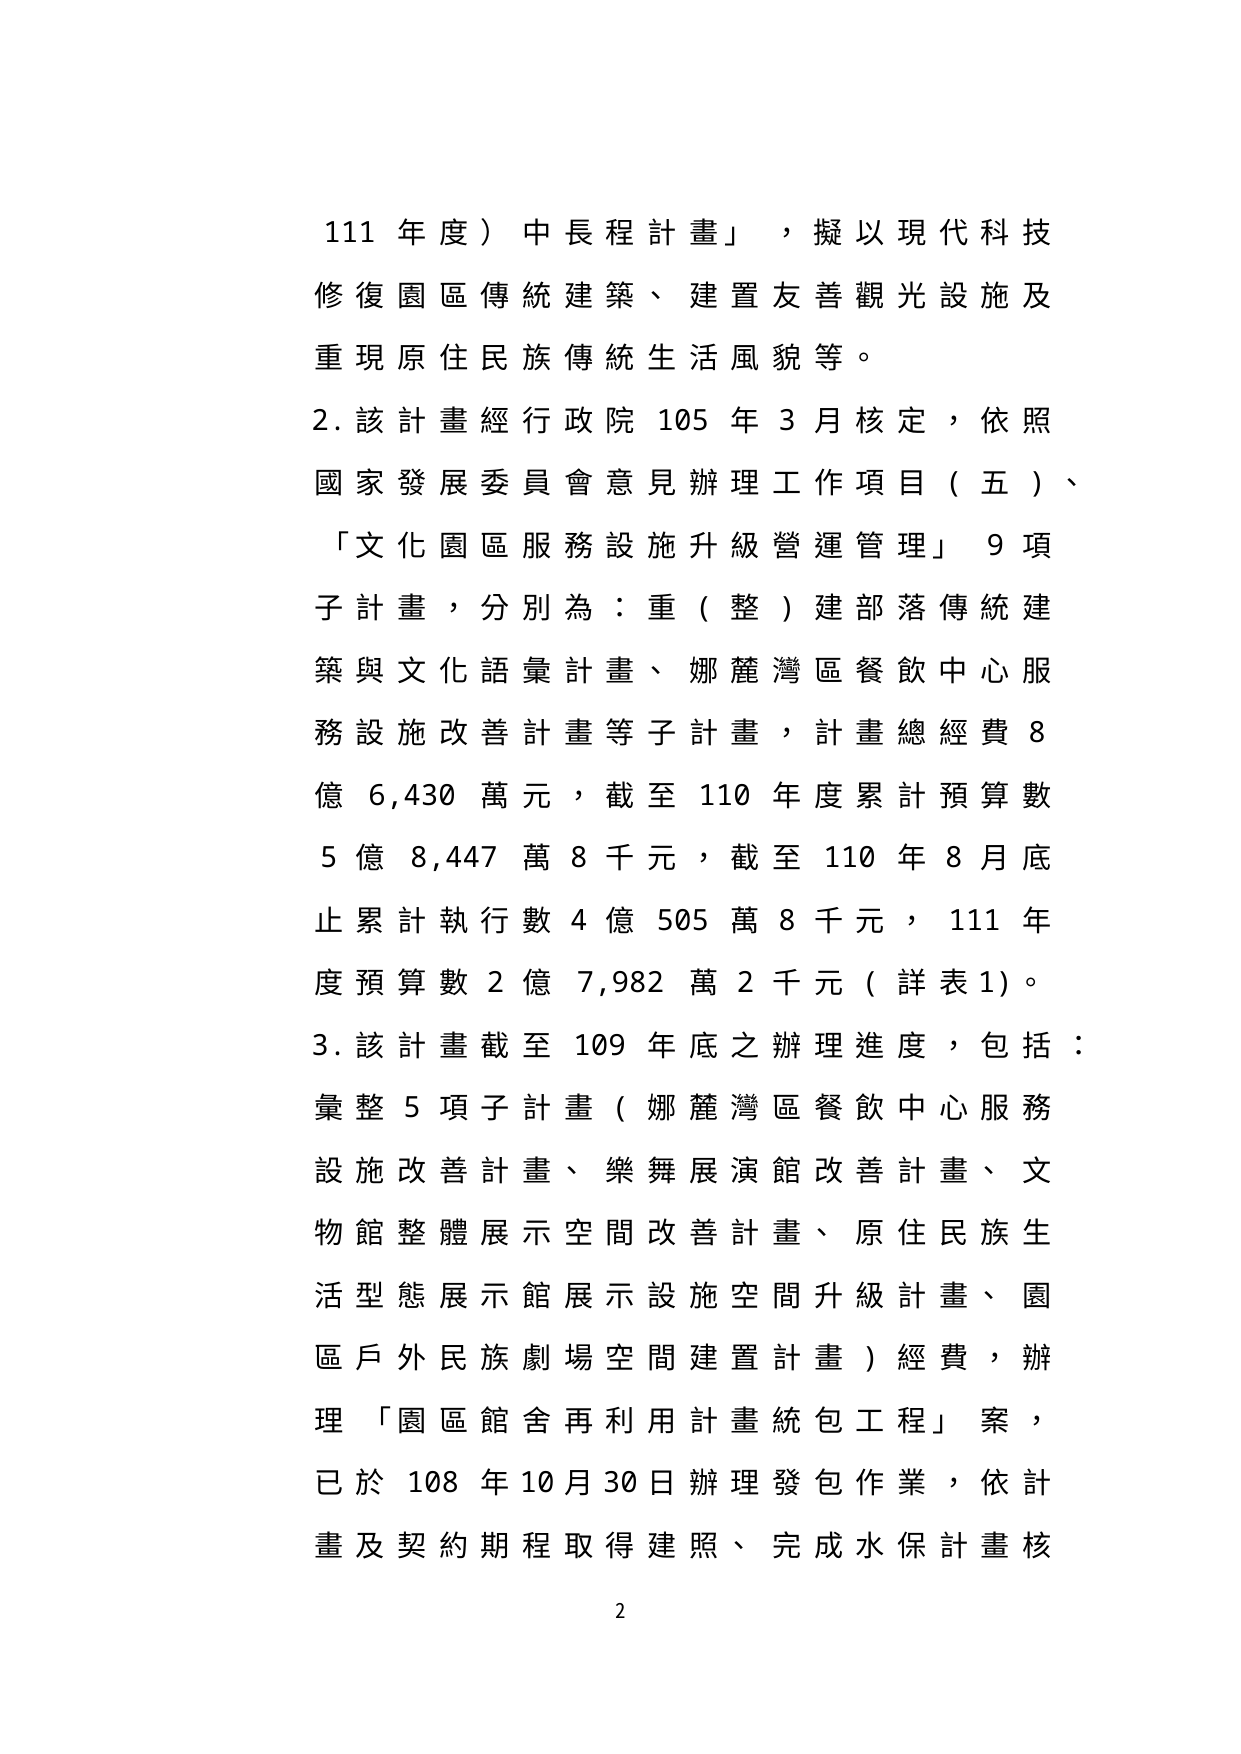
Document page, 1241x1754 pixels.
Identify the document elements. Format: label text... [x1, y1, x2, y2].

text 1.臺灣原住民族文化園區自76年開園以來，園區內設有文物陳列館、八角樓藝術展示館、娜麓灣樂舞劇場等多項展示館舍設施，承載典藏保存臺灣原住民文化有形及無形資產，惟隨著時間經過，許多建築設施已顯老舊破損，文發中心爰提出「臺灣原住民族文化園區綠珠雕琢再造6年（106至111年度）中長程計畫」，擬以現代科技修復園區傳統建築、建置友善觀光設施及重現原住民族傳統生活風貌等。 [271, 189, 1058, 377]
text 3.該計畫截至109年底之辦理進度，包括：彙整5項子計畫(娜麓灣區餐飲中心服務設施改善計畫、樂舞展演館改善計畫、文物館整體展示空間改善計畫、原住民族生活型態展示館展示設施空間升級計畫、園區戶外民族劇場空間建置計畫)經費，辦理「園區館舍再利用計畫統包工程」案，已於108年10月30日辦理發包作業，依計畫及契約期程取得建照、完成水保計畫核定及2件水保工程施作，並完成細部設計及預算書圖核定後，持續辦理開工施作。基此，文發中心允宜加強計畫監督控管機制，俾利計畫目標之達成。 [271, 1002, 1058, 1564]
text 2.該計畫經行政院105年3月核定，依照國家發展委員會意見辦理工作項目(五)、「文化園區服務設施升級營運管理」9項子計畫，分別為：重(整)建部落傳統建築與文化語彙計畫、娜麓灣區餐飲中心服務設施改善計畫等子計畫，計畫總經費8億6,430萬元，截至110年度累計預算數5億8,447萬8千元，截至110年8月底止累計執行數4億505萬8千元，111年度預算數2億7,982萬2千元(詳表1)。 [271, 377, 1058, 1002]
